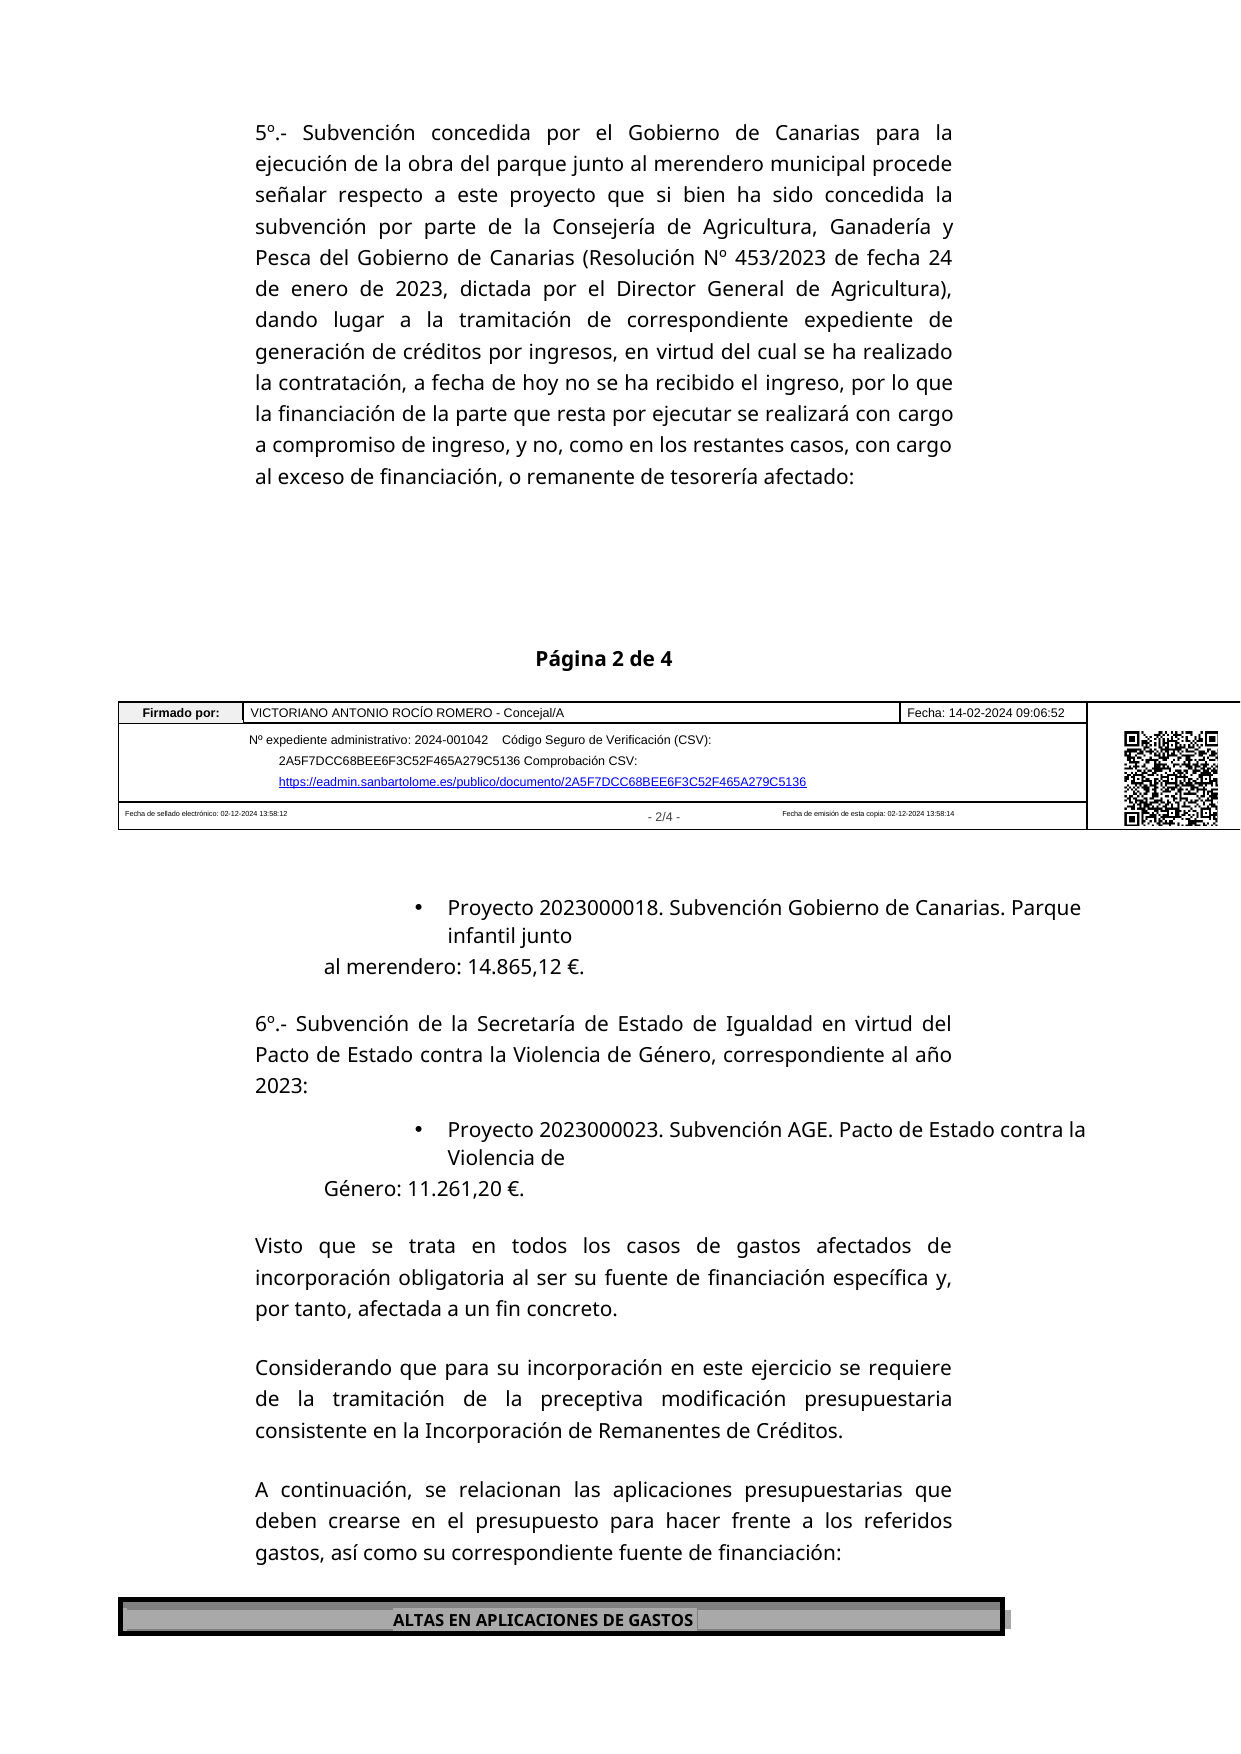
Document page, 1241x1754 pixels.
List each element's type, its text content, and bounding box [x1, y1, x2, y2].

text 5º.- Subvención concedida por el Gobierno de Canarias para la ejecución de la obra del parque junto al merendero municipal procede señalar respecto a este proyecto que si bien ha sido concedida la subvención por parte de la Consejería de Agricultura, Ganadería y Pesca del Gobierno de Canarias (Resolución Nº 453/2023 de fecha 24 de enero de 2023, dictada por el Director General de Agricultura), dando lugar a la tramitación de correspondiente expediente de generación de créditos por ingresos, en virtud del cual se ha realizado la contratación, a fecha de hoy no se ha recibido el ingreso, por lo que la financiación de la parte que resta por ejecutar se realizará con cargo a compromiso de ingreso, y no, como en los restantes casos, con cargo al exceso de financiación, o remanente de tesorería afectado: [255, 118, 953, 490]
text al merendero: 14.865,12 €. [323, 952, 1122, 980]
table_header Firmado por: [119, 703, 242, 720]
table_header [1088, 703, 1240, 829]
list Proyecto 2023000018. Subvención Gobierno de Canarias. Parque infantil junto [414, 893, 1122, 949]
table_cell Nº expediente administrativo: 2024-001042 Código Seguro de Verificación (CSV): 2A5F7DCC68BEE6F3C52F465A279C5136 Comprobación CSV: https://eadmin.sanbartolome.es/publico/documento/2A5F7DCC68BEE6F3C52F465A279C5136 [119, 724, 1086, 801]
text Visto que se trata en todos los casos de gastos afectados de incorporación obligatoria al ser su fuente de financiación específica y, por tanto, afectada a un fin concreto. [255, 1231, 953, 1322]
table_header VICTORIANO ANTONIO ROCÍO ROMERO - Concejal/A [244, 703, 899, 722]
table_header ALTAS EN APLICACIONES DE GASTOS [123, 1602, 1000, 1631]
text Considerando que para su incorporación en este ejercicio se requiere de la tramitación de la preceptiva modificación presupuestaria consistente en la Incorporación de Remanentes de Créditos. [255, 1353, 953, 1444]
table_cell Fecha de sellado electrónico: 02-12-2024 13:58:12 - 2/4 - Fecha de emisión de esta copia: 02-12-2024 13:58:14 [119, 803, 1086, 829]
text A continuación, se relacionan las aplicaciones presupuestarias que deben crearse en el presupuesto para hacer frente a los referidos gastos, así como su correspondiente fuente de financiación: [255, 1475, 953, 1566]
text Página 2 de 4 [279, 644, 928, 673]
table_header Fecha: 14-02-2024 09:06:52 [901, 703, 1086, 722]
list Proyecto 2023000023. Subvención AGE. Pacto de Estado contra la Violencia de [414, 1115, 1122, 1172]
text 6º.- Subvención de la Secretaría de Estado de Igualdad en virtud del Pacto de Estado contra la Violencia de Género, correspondiente al año 2023: [255, 1009, 953, 1100]
text Género: 11.261,20 €. [323, 1174, 1122, 1203]
